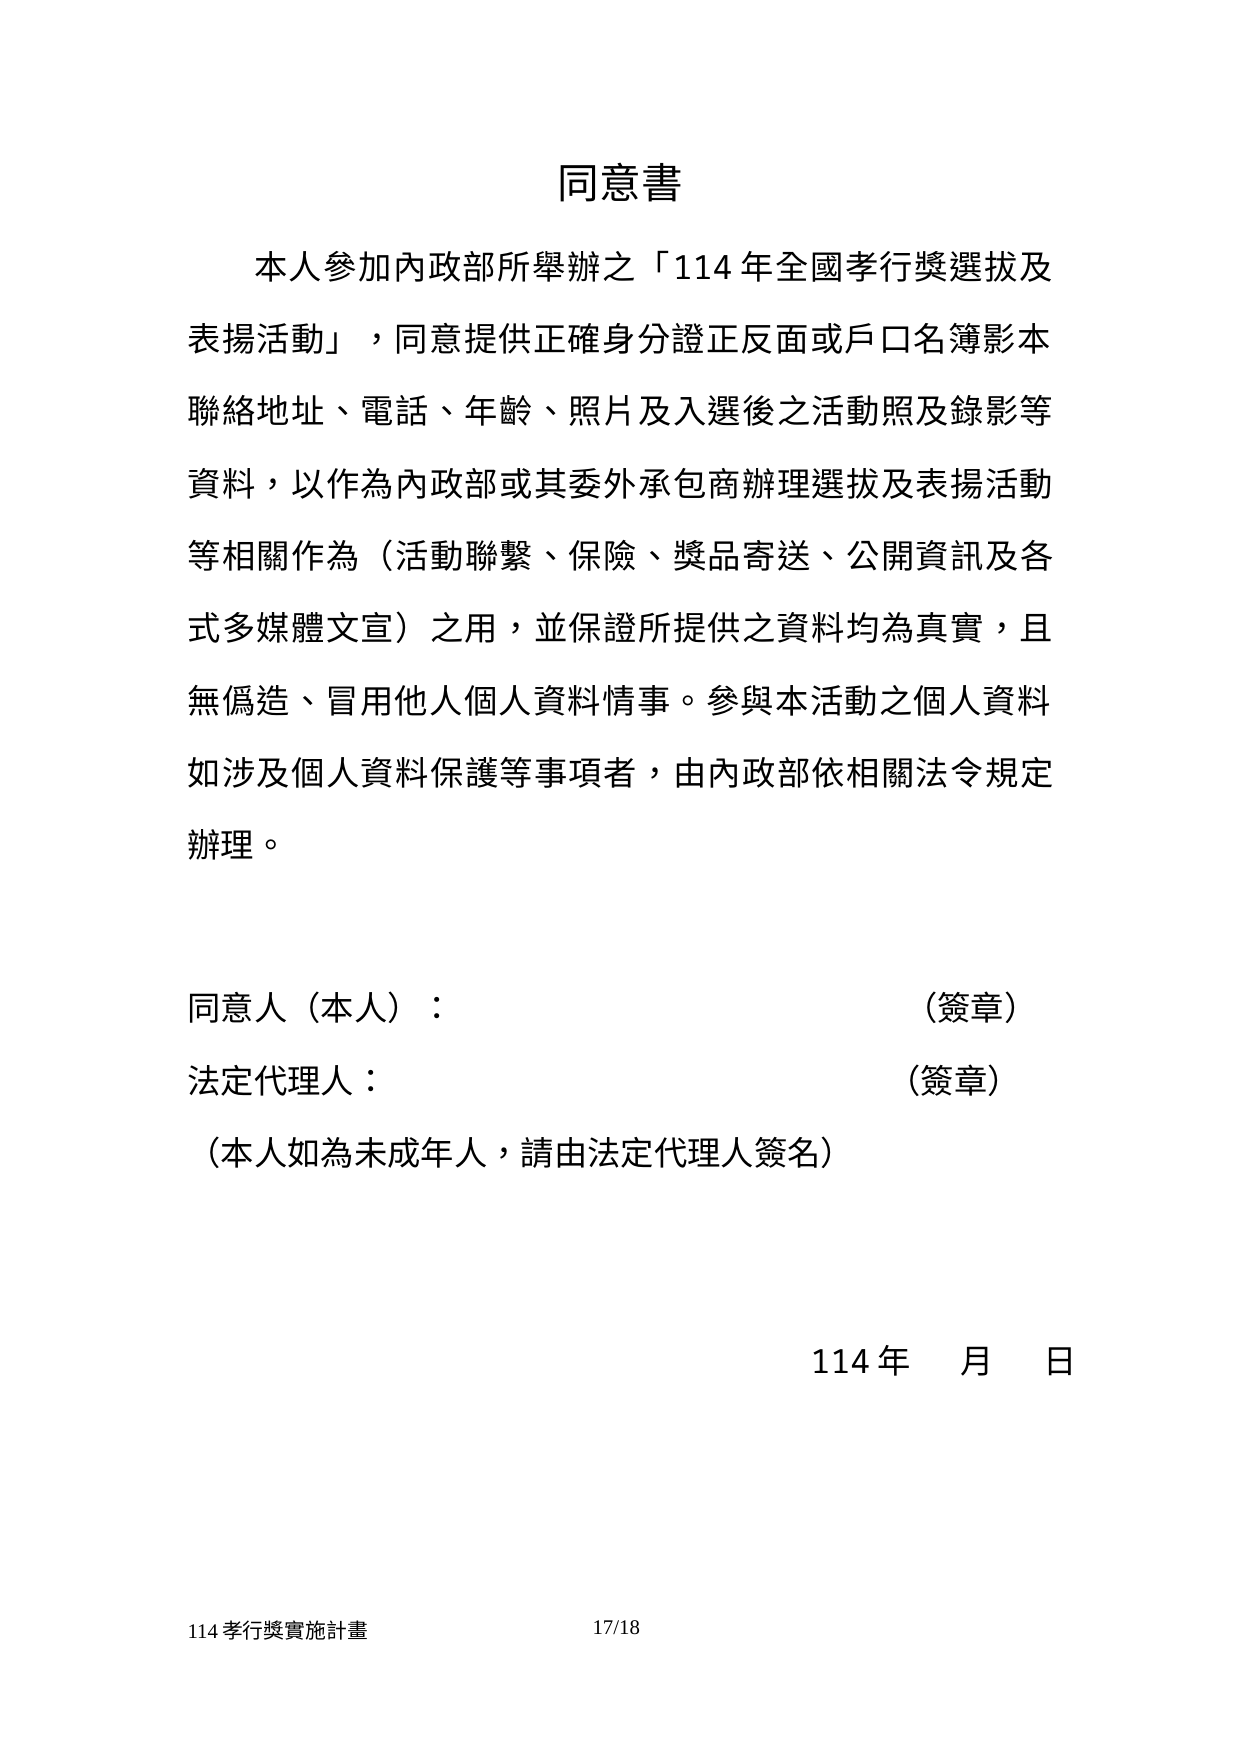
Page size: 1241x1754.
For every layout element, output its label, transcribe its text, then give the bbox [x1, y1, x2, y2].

text 同意人（本人）： （簽章） [187, 982, 1053, 1030]
text 同意書 [187, 150, 1053, 210]
text 114年 月 日 [187, 1335, 1077, 1384]
text （本人如為未成年人，請由法定代理人簽名） [187, 1127, 1053, 1175]
text 法定代理人： （簽章） [187, 1054, 1053, 1103]
text 本人參加內政部所舉辦之「114年全國孝行獎選拔及表揚活動」，同意提供正確身分證正反面或戶口名簿影本、聯絡地址、電話、年齡、照片及入選後之活動照及錄影等資料，以作為內政部或其委外承包商辦理選拔及表揚活動等相關作為（活動聯繫、保險、獎品寄送、公開資訊及各式多媒體文宣）之用，並保證所提供之資料均為真實，且無僞造、冒用他人個人資料情事。參與本活動之個人資料，如涉及個人資料保護等事項者，由內政部依相關法令規定辦理。 [187, 240, 1053, 867]
